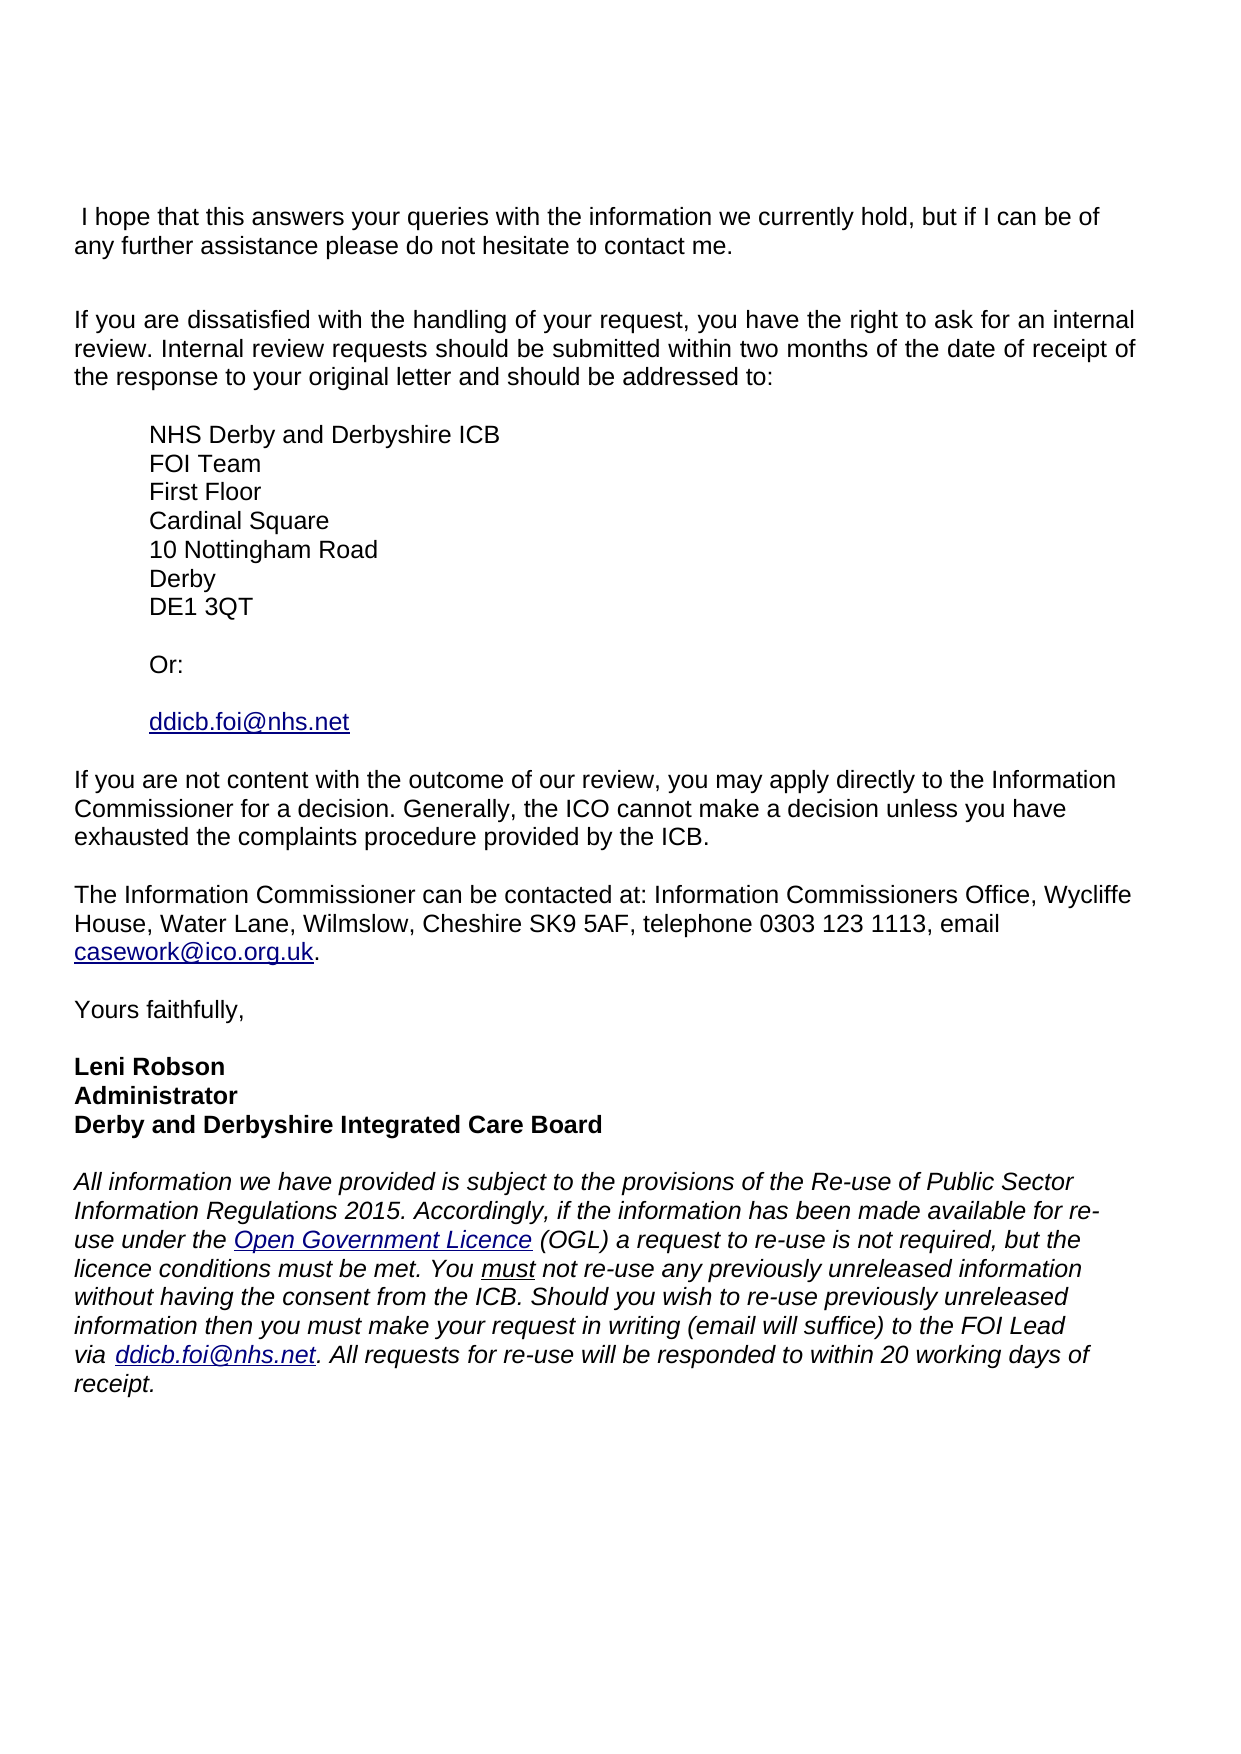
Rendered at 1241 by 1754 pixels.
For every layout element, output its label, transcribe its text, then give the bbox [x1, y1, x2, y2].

text 10 Nottingham Road [74, 535, 1137, 564]
text Cardinal Square [74, 506, 1137, 535]
text Administrator [74, 1081, 1137, 1110]
text Derby [74, 564, 1137, 592]
text NHS Derby and Derbyshire ICB FOI Team [149, 420, 1137, 477]
text Yours faithfully, [74, 995, 1137, 1024]
text If you are dissatisfied with the handling of your request, you have the right to ask for an internal review. Internal review requests should be submitted within two months of the date of receipt of the response to your original letter and should be addressed to: [74, 305, 1137, 391]
text If you are not content with the outcome of our review, you may apply directly to the Information Commissioner for a decision. Generally, the ICO cannot make a decision unless you have exhausted the complaints procedure provided by the ICB. [74, 765, 1137, 851]
text All information we have provided is subject to the provisions of the Re-use of Public Sector Information Regulations 2015. Accordingly, if the information has been made available for re-use under the Open Government Licence (OGL) a request to re-use is not required, but the licence conditions must be met. You must not re-use any previously unreleased information without having the consent from the ICB. Should you wish to re-use previously unreleased information then you must make your request in writing (email will suffice) to the FOI Lead via ddicb.foi@nhs.net. All requests for re-use will be responded to within 20 working days of receipt. [74, 1167, 1137, 1397]
text The Information Commissioner can be contacted at: Information Commissioners Office, Wycliffe House, Water Lane, Wilmslow, Cheshire SK9 5AF, telephone 0303 123 1113, email casework@ico.org.uk. [74, 880, 1137, 966]
text DE1 3QT [74, 592, 1137, 621]
text First Floor [74, 477, 1137, 506]
text ddicb.foi@nhs.net [149, 707, 1137, 736]
text Derby and Derbyshire Integrated Care Board [74, 1110, 1137, 1139]
text Or: [149, 650, 1137, 679]
text Leni Robson [74, 1052, 1137, 1081]
text I hope that this answers your queries with the information we currently hold, but if I can be of any further assistance please do not hesitate to contact me. [74, 202, 1137, 259]
